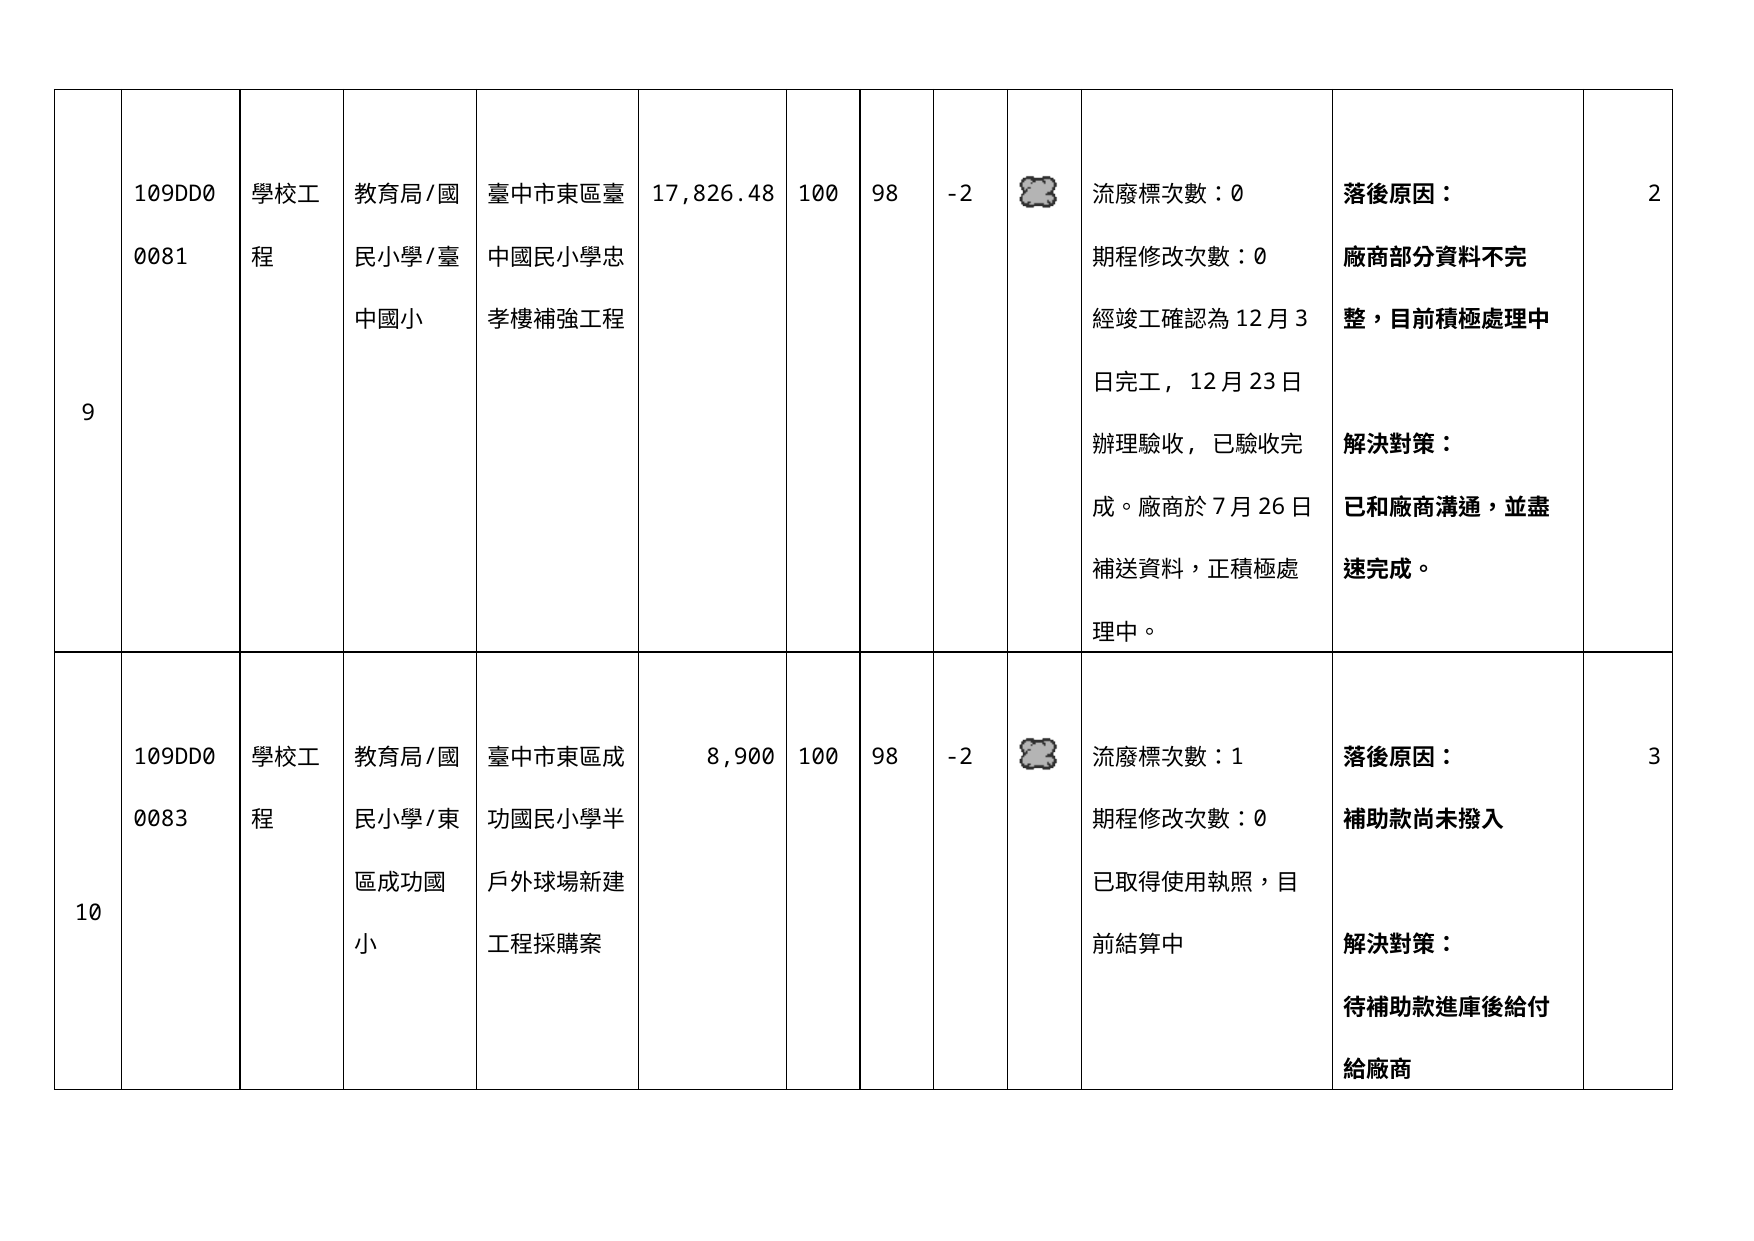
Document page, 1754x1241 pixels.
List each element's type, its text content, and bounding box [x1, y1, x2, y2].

table_cell 學校工程 [241, 653, 343, 1089]
table_cell 9 [55, 90, 121, 651]
table_cell 98 [861, 90, 933, 651]
table_cell 109DD00081 [122, 90, 239, 651]
table_cell 落後原因： 補助款尚未撥入 解決對策： 待補助款進庫後給付給廠商 [1333, 653, 1583, 1089]
table_cell 流廢標次數：1 期程修改次數：0 已取得使用執照，目前結算中 [1082, 653, 1332, 1089]
table_cell 教育局/國民小學/臺中國小 [344, 90, 476, 651]
table_cell -2 [934, 90, 1007, 651]
table_cell -2 [934, 653, 1007, 1089]
table_header [1673, 89, 1695, 1090]
table_cell 100 [787, 90, 859, 651]
table_cell 流廢標次數：0 期程修改次數：0 經竣工確認為12月3日完工, 12月23日辦理驗收, 已驗收完成。廠商於7月26日補送資料，正積極處理中。 [1082, 90, 1332, 651]
table_cell 教育局/國民小學/東區成功國小 [344, 653, 476, 1089]
table_cell 17,826.48 [639, 90, 786, 651]
table_cell [1008, 90, 1081, 651]
table_cell 落後原因： 廠商部分資料不完整，目前積極處理中 解決對策： 已和廠商溝通，並盡速完成。 [1333, 90, 1583, 651]
table_cell 臺中市東區臺中國民小學忠孝樓補強工程 [477, 90, 638, 651]
table_cell 8,900 [639, 653, 786, 1089]
table_cell 學校工程 [241, 90, 343, 651]
table_cell 2 [1584, 90, 1672, 651]
table_cell 98 [861, 653, 933, 1089]
table_cell 109DD00083 [122, 653, 239, 1089]
table_cell 臺中市東區成功國民小學半戶外球場新建工程採購案 [477, 653, 638, 1089]
table_cell [1008, 653, 1081, 1089]
table_cell 10 [55, 653, 121, 1089]
table_cell 100 [787, 653, 859, 1089]
table_cell 3 [1584, 653, 1672, 1089]
